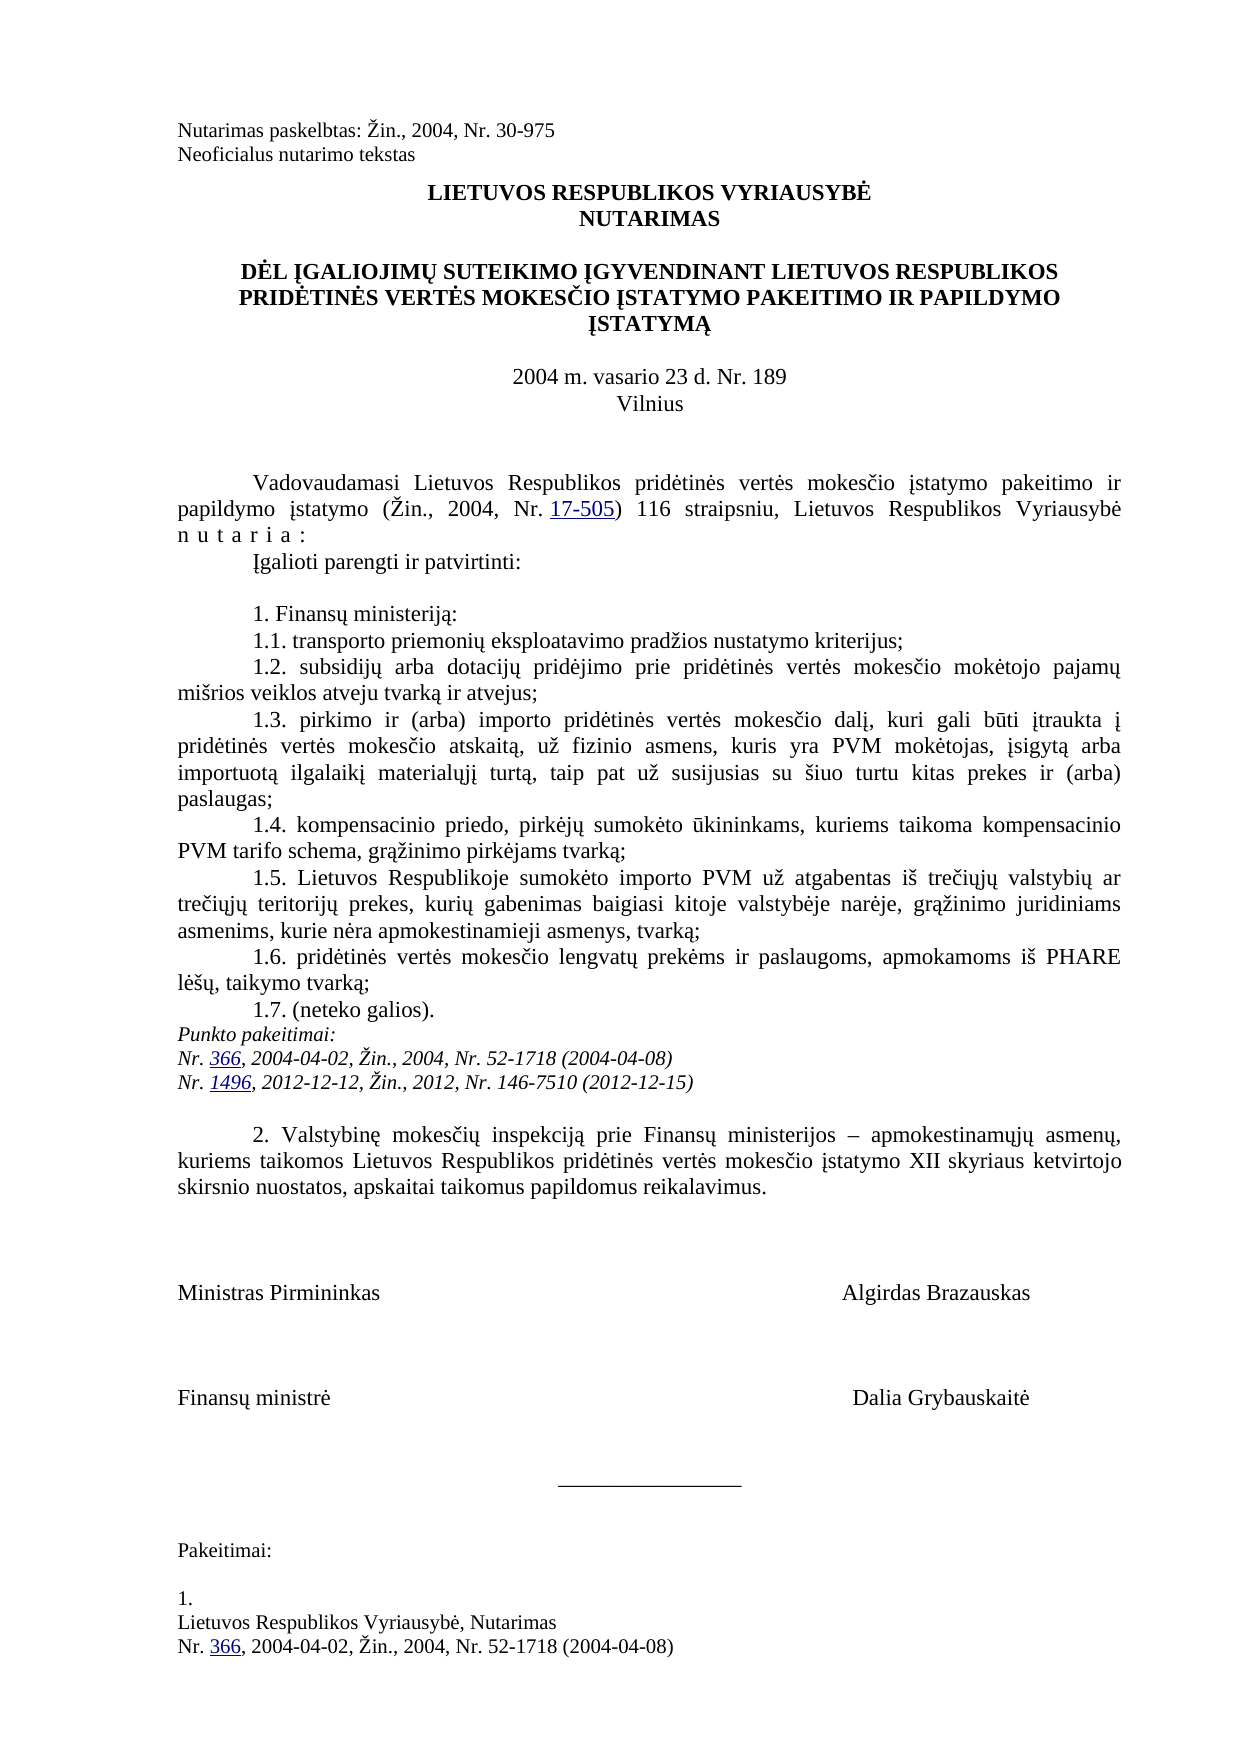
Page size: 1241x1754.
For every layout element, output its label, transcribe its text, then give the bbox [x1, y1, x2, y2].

text Pakeitimai: [177, 1538, 1122, 1562]
text 1.1. transporto priemonių eksploatavimo pradžios nustatymo kriterijus; [177, 627, 1122, 653]
text Vadovaudamasi Lietuvos Respublikos pridėtinės vertės mokesčio įstatymo pakeitimo ir papildymo įstatymo (Žin., 2004, Nr. 17-505) 116 straipsniu, Lietuvos Respublikos Vyriausybė nutaria: [177, 469, 1122, 548]
text Nutarimas paskelbtas: Žin., 2004, Nr. 30-975 [177, 118, 1122, 142]
text Nr. 366, 2004-04-02, Žin., 2004, Nr. 52-1718 (2004-04-08) [177, 1046, 1122, 1070]
text NUTARIMAS [177, 205, 1122, 231]
text Finansų ministrė Dalia Grybauskaitė [177, 1384, 1122, 1411]
text DĖL ĮGALIOJIMŲ SUTEIKIMO ĮGYVENDINANT LIETUVOS RESPUBLIKOS PRIDĖTINĖS VERTĖS MOKESČIO ĮSTATYMO PAKEITIMO IR PAPILDYMO ĮSTATYMĄ [177, 258, 1122, 337]
subtitle Lietuvos Respublikos Vyriausybė [177, 179, 1122, 205]
text Lietuvos Respublikos Vyriausybė, Nutarimas [177, 1610, 1122, 1634]
text Ministras Pirmininkas Algirdas Brazauskas [177, 1279, 1122, 1305]
text Nr. 366, 2004-04-02, Žin., 2004, Nr. 52-1718 (2004-04-08) [177, 1634, 1122, 1658]
text ________________ [177, 1463, 1122, 1489]
text 2. Valstybinę mokesčių inspekciją prie Finansų ministerijos – apmokestinamųjų asmenų, kuriems taikomos Lietuvos Respublikos pridėtinės vertės mokesčio įstatymo XII skyriaus ketvirtojo skirsnio nuostatos, apskaitai taikomus papildomus reikalavimus. [177, 1121, 1122, 1200]
text 1. Finansų ministeriją: [177, 600, 1122, 627]
text Įgalioti parengti ir patvirtinti: [177, 548, 1122, 574]
text 1.2. subsidijų arba dotacijų pridėjimo prie pridėtinės vertės mokesčio mokėtojo pajamų mišrios veiklos atveju tvarką ir atvejus; [177, 653, 1122, 706]
text Nr. 1496, 2012-12-12, Žin., 2012, Nr. 146-7510 (2012-12-15) [177, 1070, 1122, 1094]
text 2004 m. vasario 23 d. Nr. 189 [177, 363, 1122, 389]
text Punkto pakeitimai: [177, 1022, 1122, 1046]
text 1. [177, 1586, 1122, 1610]
text 1.3. pirkimo ir (arba) importo pridėtinės vertės mokesčio dalį, kuri gali būti įtraukta į pridėtinės vertės mokesčio atskaitą, už fizinio asmens, kuris yra PVM mokėtojas, įsigytą arba importuotą ilgalaikį materialųjį turtą, taip pat už susijusias su šiuo turtu kitas prekes ir (arba) paslaugas; [177, 706, 1122, 811]
text Neoficialus nutarimo tekstas [177, 142, 1122, 166]
text 1.4. kompensacinio priedo, pirkėjų sumokėto ūkininkams, kuriems taikoma kompensacinio PVM tarifo schema, grąžinimo pirkėjams tvarką; [177, 811, 1122, 864]
text Vilnius [177, 389, 1122, 416]
text 1.7. (neteko galios). [177, 996, 1122, 1022]
text 1.6. pridėtinės vertės mokesčio lengvatų prekėms ir paslaugoms, apmokamoms iš PHARE lėšų, taikymo tvarką; [177, 943, 1122, 996]
text 1.5. Lietuvos Respublikoje sumokėto importo PVM už atgabentas iš trečiųjų valstybių ar trečiųjų teritorijų prekes, kurių gabenimas baigiasi kitoje valstybėje narėje, grąžinimo juridiniams asmenims, kurie nėra apmokestinamieji asmenys, tvarką; [177, 864, 1122, 943]
